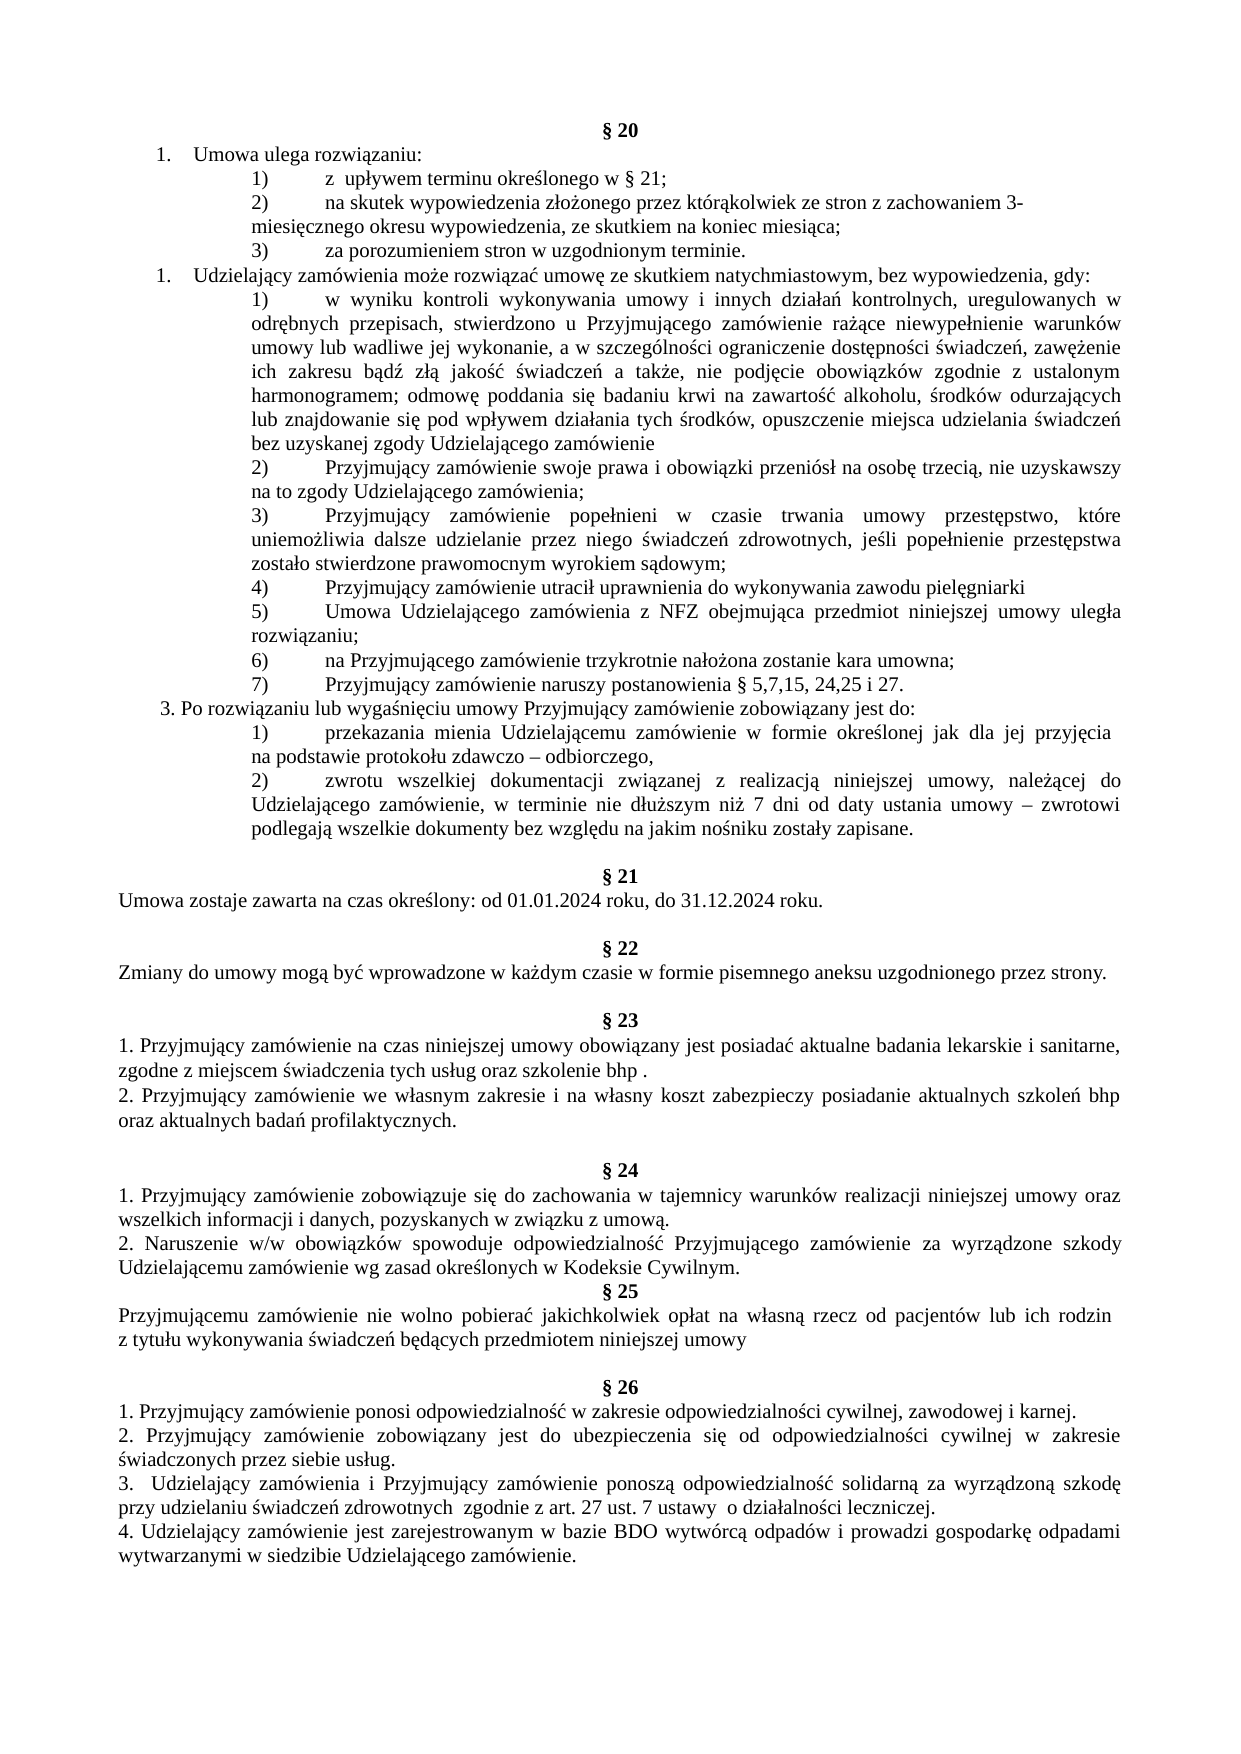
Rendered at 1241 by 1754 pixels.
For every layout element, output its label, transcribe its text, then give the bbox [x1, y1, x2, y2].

list w wyniku kontroli wykonywania umowy i innych działań kontrolnych, uregulowanych w odrębnych przepisach, stwierdzono u Przyjmującego zamówienie rażące niewypełnienie warunków umowy lub wadliwe jej wykonanie, a w szczególności ograniczenie dostępności świadczeń, zawężenie ich zakresu bądź złą jakość świadczeń a także, nie podjęcie obowiązków zgodnie z ustalonym harmonogramem; odmowę poddania się badaniu krwi na zawartość alkoholu, środków odurzających lub znajdowanie się pod wpływem działania tych środków, opuszczenie miejsca udzielania świadczeń bez uzyskanej zgody Udzielającego zamówienie [251, 287, 1122, 455]
text § 23 [118, 1008, 1122, 1032]
text 1. Przyjmujący zamówienie ponosi odpowiedzialność w zakresie odpowiedzialności cywilnej, zawodowej i karnej. [118, 1399, 1122, 1423]
list z upływem terminu określonego w § 21; [251, 166, 1122, 190]
list Umowa ulega rozwiązaniu: [156, 142, 1122, 166]
text § 24 [118, 1158, 1122, 1182]
text § 21 [118, 864, 1122, 888]
list Przyjmujący zamówienie naruszy postanowienia § 5,7,15, 24,25 i 27. [251, 672, 1122, 696]
text § 22 [118, 936, 1122, 960]
text 2. Przyjmujący zamówienie zobowiązany jest do ubezpieczenia się od odpowiedzialności cywilnej w zakresie świadczonych przez siebie usług. [118, 1423, 1122, 1471]
list Przyjmujący zamówienie swoje prawa i obowiązki przeniósł na osobę trzecią, nie uzyskawszy na to zgody Udzielającego zamówienia; [251, 455, 1122, 503]
text 4. Udzielający zamówienie jest zarejestrowanym w bazie BDO wytwórcą odpadów i prowadzi gospodarkę odpadami wytwarzanymi w siedzibie Udzielającego zamówienie. [118, 1519, 1122, 1567]
list za porozumieniem stron w uzgodnionym terminie. [251, 238, 1122, 262]
list Umowa Udzielającego zamówienia z NFZ obejmująca przedmiot niniejszej umowy uległa rozwiązaniu; [251, 599, 1122, 647]
list Udzielający zamówienia może rozwiązać umowę ze skutkiem natychmiastowym, bez wypowiedzenia, gdy: [156, 262, 1122, 287]
list na Przyjmującego zamówienie trzykrotnie nałożona zostanie kara umowna; [251, 647, 1122, 672]
list 3. Po rozwiązaniu lub wygaśnięciu umowy Przyjmujący zamówienie zobowiązany jest do: [118, 696, 1122, 720]
text Umowa zostaje zawarta na czas określony: od 01.01.2024 roku, do 31.12.2024 roku. [118, 888, 1122, 912]
text Przyjmującemu zamówienie nie wolno pobierać jakichkolwiek opłat na własną rzecz od pacjentów lub ich rodzin z tytułu wykonywania świadczeń będących przedmiotem niniejszej umowy [118, 1303, 1122, 1351]
list przekazania mienia Udzielającemu zamówienie w formie określonej jak dla jej przyjęcia na podstawie protokołu zdawczo – odbiorczego, [251, 720, 1122, 768]
text 2. Przyjmujący zamówienie we własnym zakresie i na własny koszt zabezpieczy posiadanie aktualnych szkoleń bhp oraz aktualnych badań profilaktycznych. [118, 1083, 1122, 1132]
text 1. Przyjmujący zamówienie na czas niniejszej umowy obowiązany jest posiadać aktualne badania lekarskie i sanitarne, zgodne z miejscem świadczenia tych usług oraz szkolenie bhp . [118, 1033, 1122, 1082]
text 2. Naruszenie w/w obowiązków spowoduje odpowiedzialność Przyjmującego zamówienie za wyrządzone szkody Udzielającemu zamówienie wg zasad określonych w Kodeksie Cywilnym. [118, 1231, 1122, 1279]
list Przyjmujący zamówienie popełnieni w czasie trwania umowy przestępstwo, które uniemożliwia dalsze udzielanie przez niego świadczeń zdrowotnych, jeśli popełnienie przestępstwa zostało stwierdzone prawomocnym wyrokiem sądowym; [251, 503, 1122, 575]
text § 25 [118, 1279, 1122, 1303]
text § 20 [118, 118, 1122, 142]
text 1. Przyjmujący zamówienie zobowiązuje się do zachowania w tajemnicy warunków realizacji niniejszej umowy oraz wszelkich informacji i danych, pozyskanych w związku z umową. [118, 1182, 1122, 1231]
text § 26 [118, 1375, 1122, 1399]
text Zmiany do umowy mogą być wprowadzone w każdym czasie w formie pisemnego aneksu uzgodnionego przez strony. [118, 960, 1122, 984]
list zwrotu wszelkiej dokumentacji związanej z realizacją niniejszej umowy, należącej do Udzielającego zamówienie, w terminie nie dłuższym niż 7 dni od daty ustania umowy – zwrotowi podlegają wszelkie dokumenty bez względu na jakim nośniku zostały zapisane. [251, 768, 1122, 840]
list Przyjmujący zamówienie utracił uprawnienia do wykonywania zawodu pielęgniarki [251, 575, 1122, 599]
text 3. Udzielający zamówienia i Przyjmujący zamówienie ponoszą odpowiedzialność solidarną za wyrządzoną szkodę przy udzielaniu świadczeń zdrowotnych zgodnie z art. 27 ust. 7 ustawy o działalności leczniczej. [118, 1471, 1122, 1519]
list na skutek wypowiedzenia złożonego przez którąkolwiek ze stron z zachowaniem 3-miesięcznego okresu wypowiedzenia, ze skutkiem na koniec miesiąca; [251, 190, 1122, 238]
